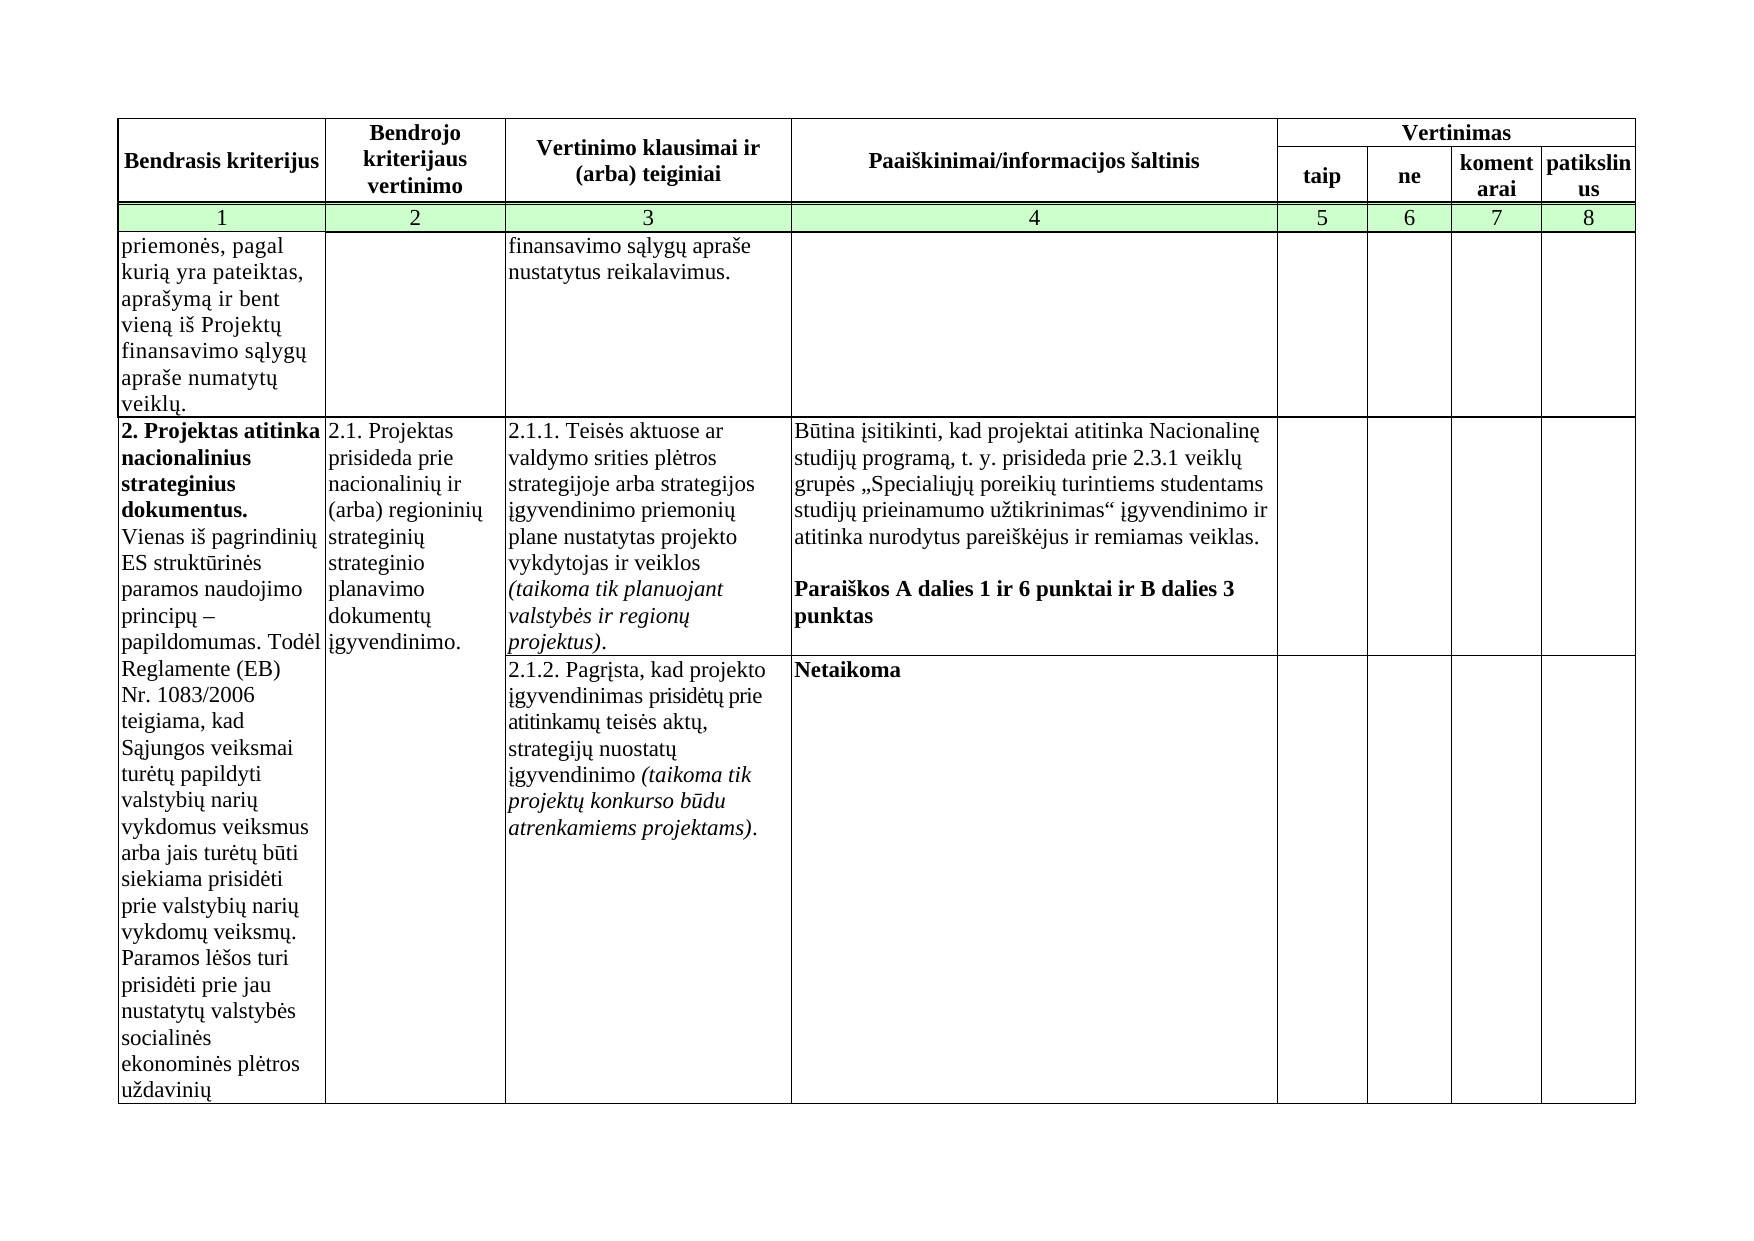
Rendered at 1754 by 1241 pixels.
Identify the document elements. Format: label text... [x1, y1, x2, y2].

table_cell [1278, 656, 1367, 1103]
table_cell [1542, 233, 1635, 416]
table_header Bendrasis kriterijus [119, 119, 325, 201]
table_header Vertinimo klausimai ir (arba) teiginiai [506, 119, 791, 201]
table_header Vertinimas [1278, 119, 1635, 146]
table_cell [1542, 418, 1635, 654]
table_cell [326, 233, 505, 416]
table_cell 2.1. Projektas prisideda prie nacionalinių ir (arba) regioninių strateginių strateginio planavimo dokumentų įgyvendinimo. [326, 418, 505, 1103]
table_cell [1368, 656, 1451, 1103]
table_header Bendrojo kriterijaus vertinimo aspektai [326, 119, 505, 201]
table_cell [1452, 233, 1541, 416]
table_cell [1368, 418, 1451, 654]
table_cell 2. Projektas atitinka nacionalinius strateginius dokumentus. Vienas iš pagrindinių ES struktūrinės paramos naudojimo principų – papildomumas. Todėl Reglamente (EB) Nr. 1083/2006 teigiama, kad Sąjungos veiksmai turėtų papildyti valstybių narių vykdomus veiksmus arba jais turėtų būti siekiama prisidėti prie valstybių narių vykdomų veiksmų. Paramos lėšos turi prisidėti prie jau nustatytų valstybės socialinės ekonominės plėtros uždavinių [119, 418, 325, 1103]
table_cell 4 [792, 205, 1277, 231]
table_cell patikslinus [1542, 147, 1635, 201]
table_cell [1542, 656, 1635, 1103]
table_cell 3 [506, 205, 791, 231]
table_header Paaiškinimai/informacijos šaltinis [792, 119, 1277, 201]
table_cell [1452, 418, 1541, 654]
table_cell [1278, 418, 1367, 654]
table_cell Netaikoma [792, 656, 1277, 1103]
table_cell 2.1.1. Teisės aktuose ar valdymo srities plėtros strategijoje arba strategijos įgyvendinimo priemonių plane nustatytas projekto vykdytojas ir veiklos (taikoma tik planuojant valstybės ir regionų projektus). [506, 418, 791, 654]
table_cell komentarai [1452, 147, 1541, 201]
table_cell 7 [1452, 205, 1541, 231]
table_cell ne [1368, 147, 1451, 201]
table_cell 2 [326, 205, 505, 231]
table_cell finansavimo sąlygų apraše nustatytus reikalavimus. [506, 233, 791, 416]
table_cell taip [1278, 147, 1367, 201]
table_cell [1368, 233, 1451, 416]
table_cell priemonės, pagal kurią yra pateiktas, aprašymą ir bent vieną iš Projektų finansavimo sąlygų apraše numatytų veiklų. [119, 232, 325, 416]
table_cell 6 [1368, 205, 1451, 231]
table_cell [1452, 656, 1541, 1103]
table_cell 1 [119, 205, 325, 231]
table_cell [1278, 233, 1367, 416]
table_cell 2.1.2. Pagrįsta, kad projekto įgyvendinimas prisidėtų prie atitinkamų teisės aktų, strategijų nuostatų įgyvendinimo (taikoma tik projektų konkurso būdu atrenkamiems projektams). [506, 656, 791, 1103]
table_cell [792, 233, 1277, 416]
table_cell 8 [1542, 205, 1635, 231]
table_cell 5 [1278, 205, 1367, 231]
table_cell Būtina įsitikinti, kad projektai atitinka Nacionalinę studijų programą, t. y. prisideda prie 2.3.1 veiklų grupės „Specialiųjų poreikių turintiems studentams studijų prieinamumo užtikrinimas“ įgyvendinimo ir atitinka nurodytus pareiškėjus ir remiamas veiklas. Paraiškos A dalies 1 ir 6 punktai ir B dalies 3 punktas [792, 418, 1277, 654]
